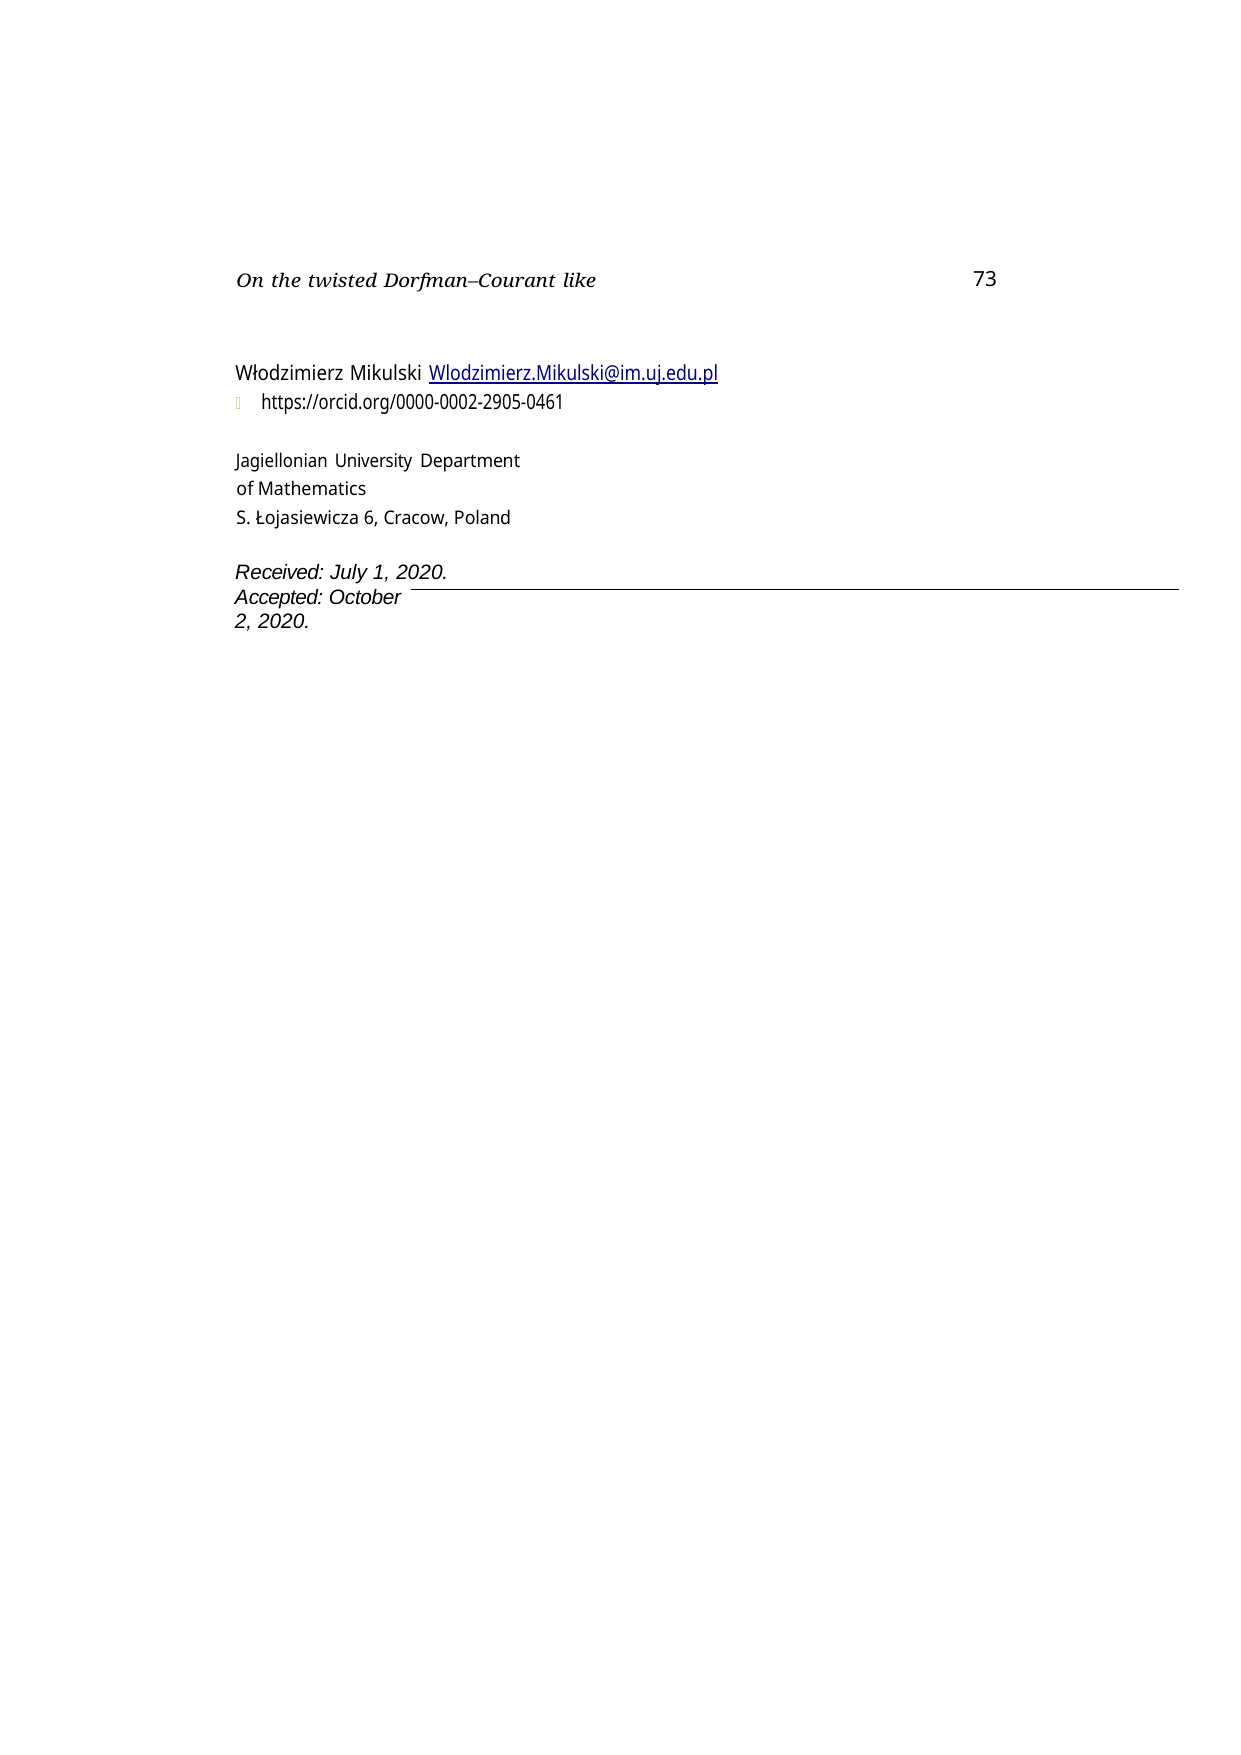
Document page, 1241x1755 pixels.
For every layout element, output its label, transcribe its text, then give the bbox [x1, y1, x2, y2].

text S. Łojasiewicza 6, Cracow, Poland [235, 504, 1066, 530]
text Accepted: October 2, 2020. [234, 585, 1066, 633]
text Włodzimierz Mikulski Wlodzimierz.Mikulski@im.uj.edu.pl [235, 358, 737, 387]
text https://orcid.org/0000-0002-2905-0461 [236, 387, 1066, 415]
text Received: July 1, 2020. [235, 560, 1066, 584]
text Jagiellonian University Department of Mathematics [236, 447, 525, 501]
